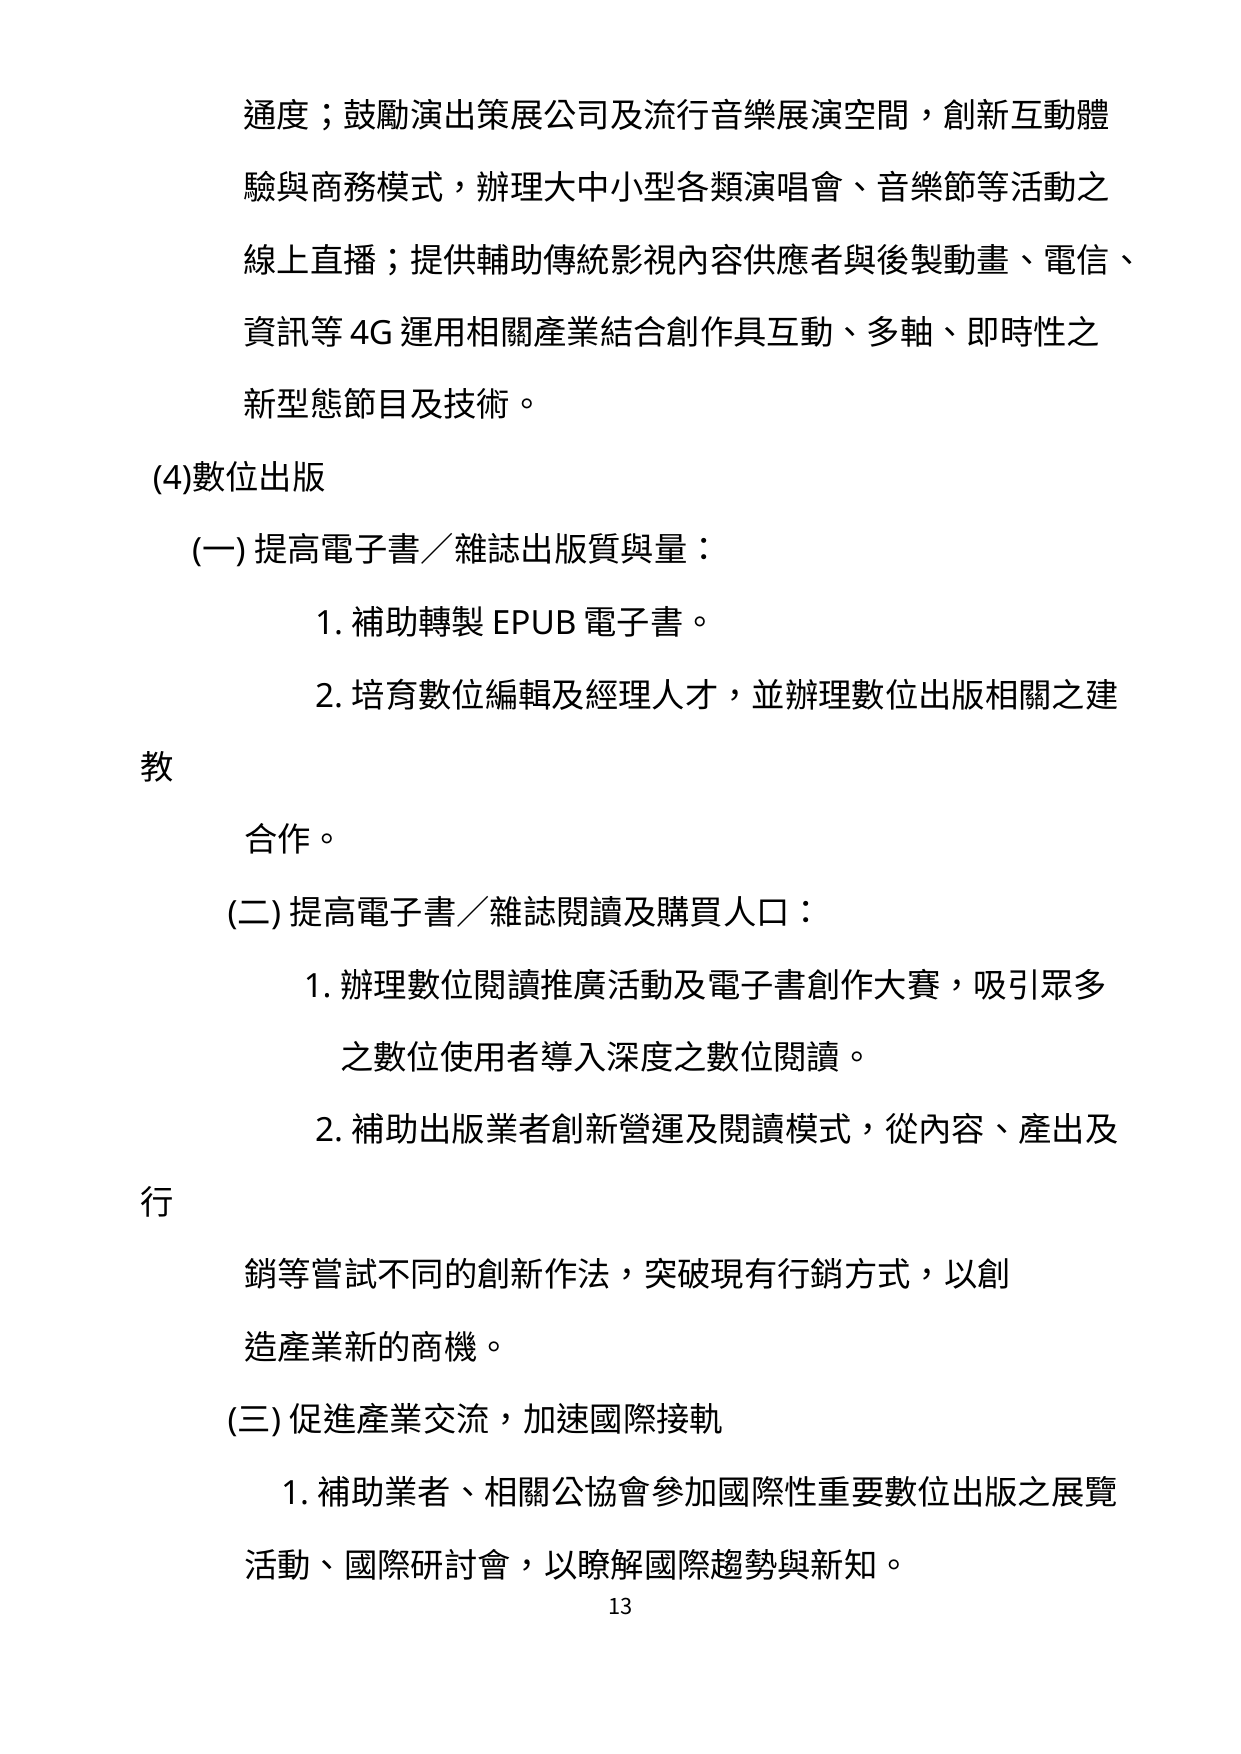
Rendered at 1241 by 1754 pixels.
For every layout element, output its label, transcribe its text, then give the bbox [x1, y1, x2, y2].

text 合作。 [140, 813, 1122, 862]
text (4)數位出版 [118, 451, 1122, 499]
text 1. 補助轉製EPUB電子書。 [140, 596, 1122, 644]
text (三) 促進產業交流，加速國際接軌 [140, 1393, 1122, 1442]
text 活動、國際研討會，以瞭解國際趨勢與新知。 [140, 1538, 1122, 1587]
text 1. 補助業者、相關公協會參加國際性重要數位出版之展覽 [140, 1466, 1122, 1514]
text (二) 提高電子書／雜誌閱讀及購買人口： [140, 886, 1122, 934]
text 銷等嘗試不同的創新作法，突破現有行銷方式，以創 [140, 1248, 1122, 1296]
text 2. 補助出版業者創新營運及閱讀模式，從內容、產出及行 [140, 1103, 1122, 1224]
text (一) 提高電子書／雜誌出版質與量： [140, 523, 1122, 572]
text 2. 培育數位編輯及經理人才，並辦理數位出版相關之建教 [140, 668, 1122, 789]
text 造產業新的商機。 [140, 1321, 1122, 1369]
text 計畫主要工作項目為輔導業者開發與製播互動性線上流行音樂節目，活絡產業產、製、銷各環節，並強化流行音樂之流通度；鼓勵演出策展公司及流行音樂展演空間，創新互動體驗與商務模式，辦理大中小型各類演唱會、音樂節等活動之線上直播；提供輔助傳統影視內容供應者與後製動畫、電信、資訊等4G運用相關產業結合創作具互動、多軸、即時性之新型態節目及技術。 [243, 89, 1122, 426]
text 1. 辦理數位閱讀推廣活動及電子書創作大賽，吸引眾多之數位使用者導入深度之數位閱讀。 [103, 958, 1122, 1079]
